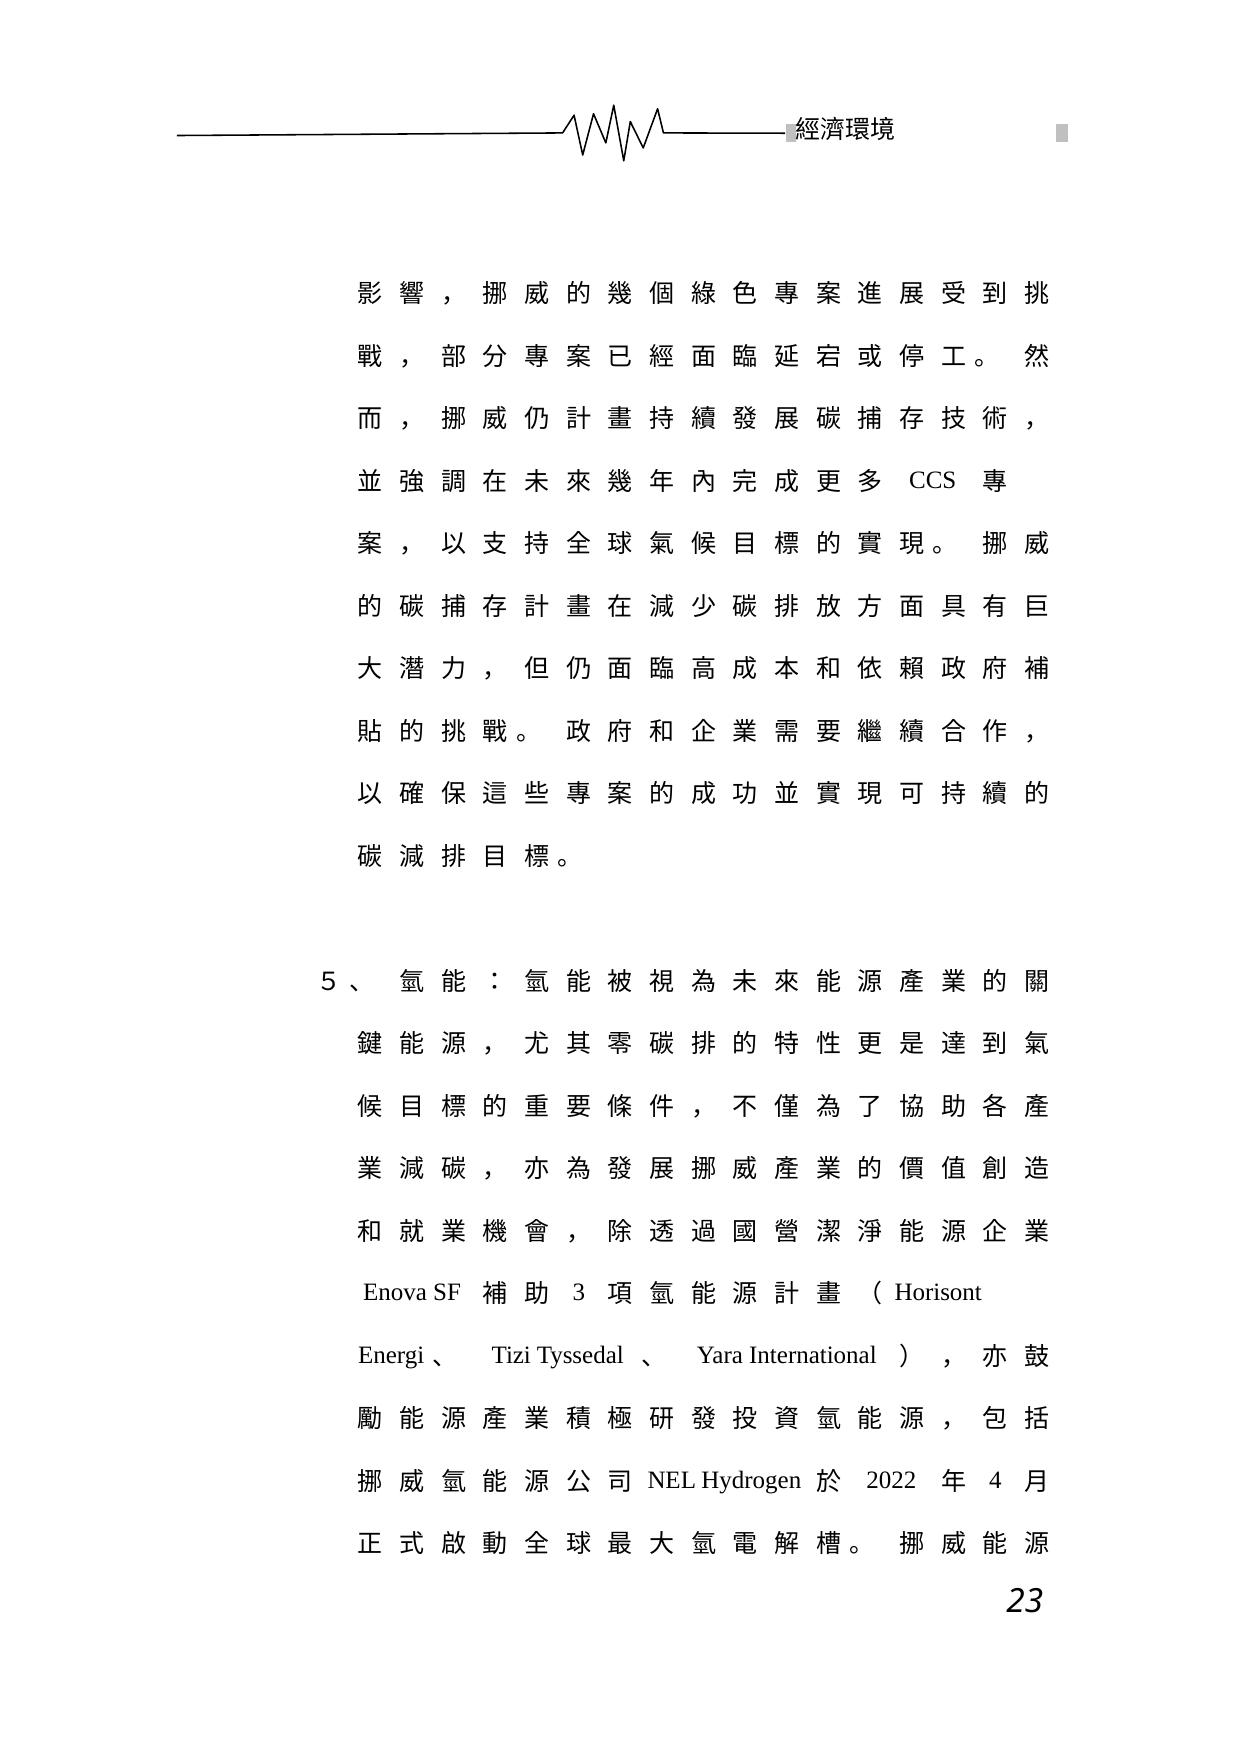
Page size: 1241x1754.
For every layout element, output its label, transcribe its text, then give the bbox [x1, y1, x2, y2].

text 影響，挪威的幾個綠色專案進展受到挑戰，部分專案已經面臨延宕或停工。然而，挪威仍計畫持續發展碳捕存技術，並強調在未來幾年內完成更多CCS專案，以支持全球氣候目標的實現。挪威的碳捕存計畫在減少碳排放方面具有巨大潛力，但仍面臨高成本和依賴政府補貼的挑戰。政府和企業需要繼續合作，以確保這些專案的成功並實現可持續的碳減排目標。 [330, 250, 1058, 875]
text ５、氫能：氫能被視為未來能源產業的關鍵能源，尤其零碳排的特性更是達到氣候目標的重要條件，不僅為了協助各產業減碳，亦為發展挪威產業的價值創造和就業機會，除透過國營潔淨能源企業Enova SF補助3項氫能源計畫（Horisont Energi、Tizi Tyssedal、Yara International），亦鼓勵能源產業積極研發投資氫能源，包括挪威氫能源公司NEL Hydrogen於2022年4月正式啟動全球最大氫電解槽。挪威能源 [281, 938, 1058, 1563]
